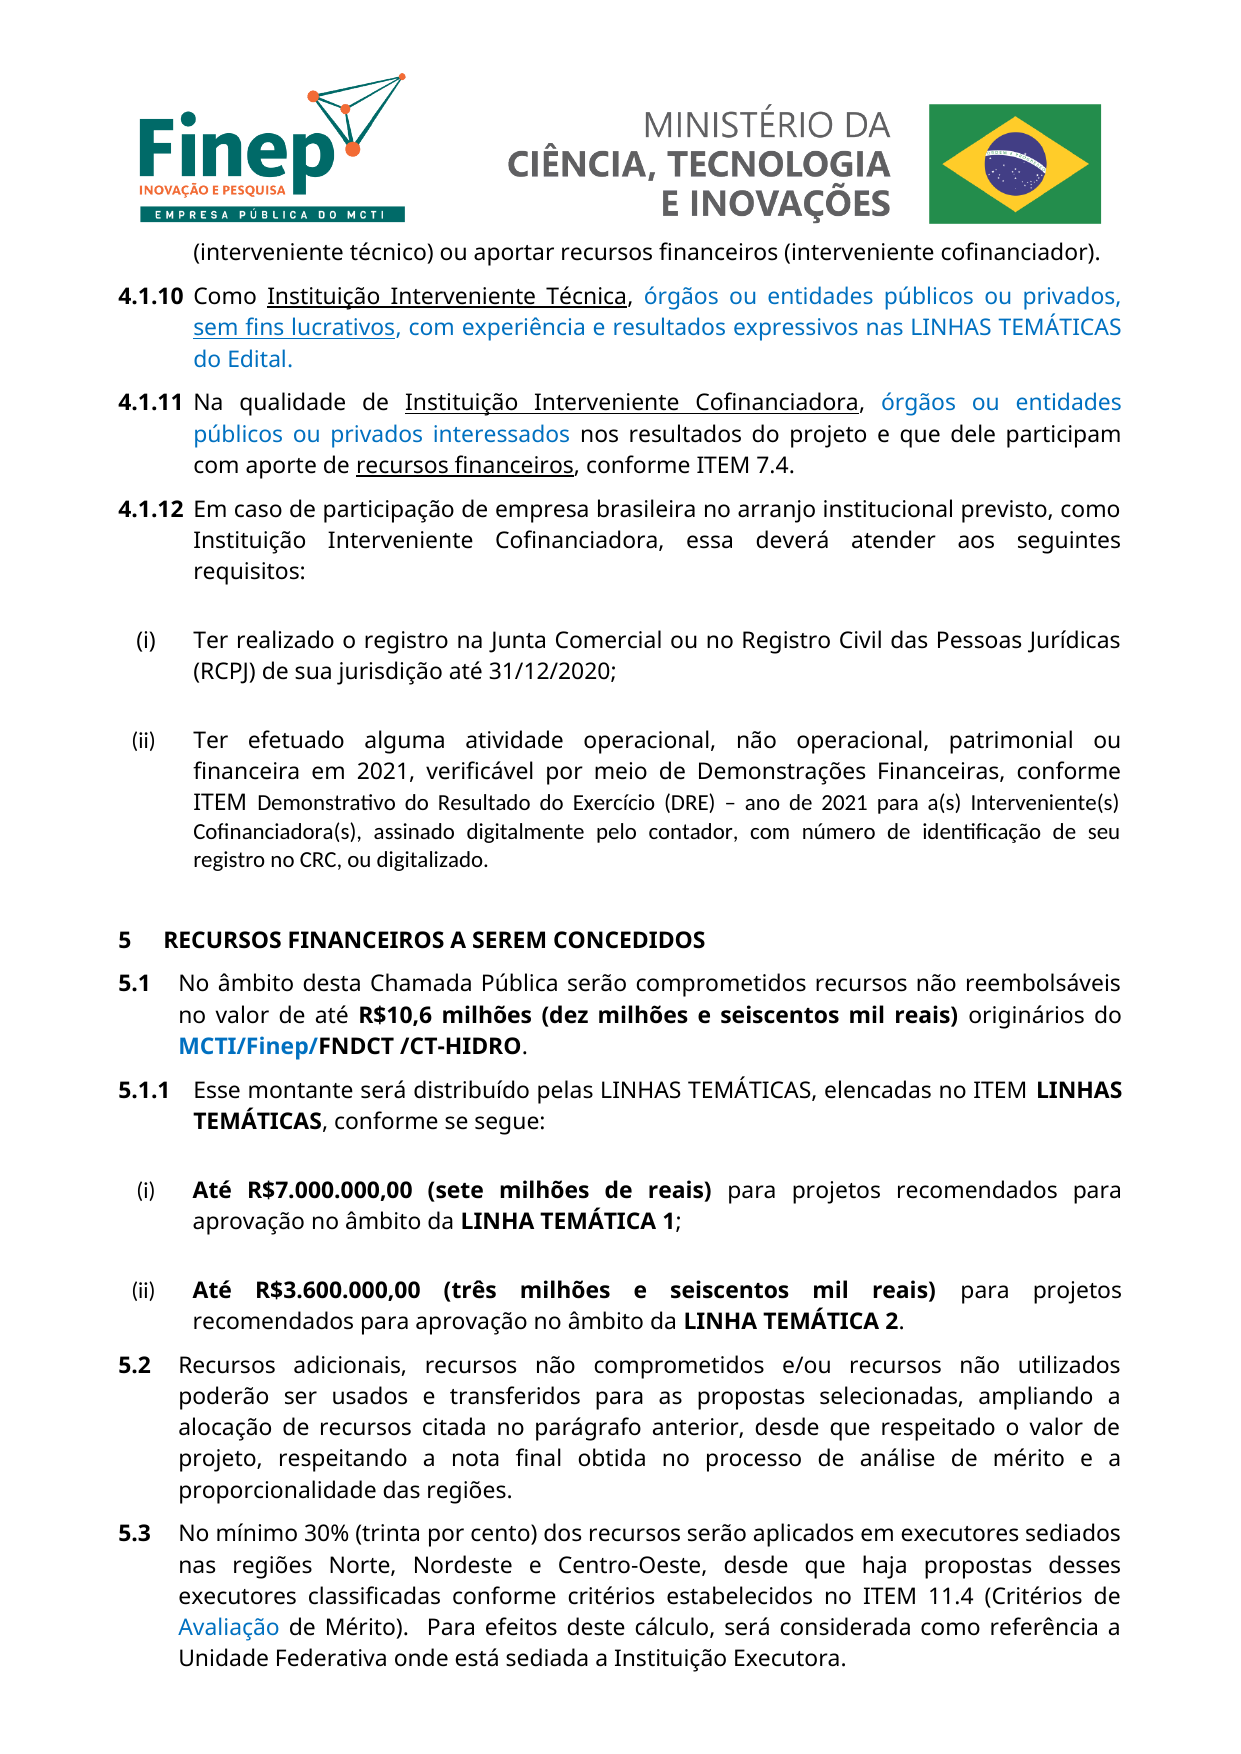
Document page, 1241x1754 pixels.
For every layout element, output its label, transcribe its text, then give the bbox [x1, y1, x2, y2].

list Ter efetuado alguma atividade operacional, não operacional, patrimonial ou financeira em 2021, verificável por meio de Demonstrações Financeiras, conforme ITEM Demonstrativo do Resultado do Exercício (DRE) – ano de 2021 para a(s) Interveniente(s) Cofinanciadora(s), assinado digitalmente pelo contador, com número de identificação de seu registro no CRC, ou digitalizado. [156, 724, 1122, 873]
list No mínimo 30% (trinta por cento) dos recursos serão aplicados em executores sediados nas regiões Norte, Nordeste e Centro-Oeste, desde que haja propostas desses executores classificadas conforme critérios estabelecidos no ITEM 11.4 (Critérios de Avaliação de Mérito). Para efeitos deste cálculo, será considerada como referência a Unidade Federativa onde está sediada a Instituição Executora. [118, 1517, 1122, 1673]
list Até R$3.600.000,00 (três milhões e seiscentos mil reais) para projetos recomendados para aprovação no âmbito da LINHA TEMÁTICA 2. [155, 1273, 1122, 1336]
list Em caso de participação de empresa brasileira no arranjo institucional previsto, como Instituição Interveniente Cofinanciadora, essa deverá atender aos seguintes requisitos: [118, 492, 1122, 586]
list Na qualidade de Instituição Interveniente Cofinanciadora, órgãos ou entidades públicos ou privados interessados nos resultados do projeto e que dele participam com aporte de recursos financeiros, conforme ITEM 7.4. [118, 386, 1122, 480]
list Recursos adicionais, recursos não comprometidos e/ou recursos não utilizados poderão ser usados e transferidos para as propostas selecionadas, ampliando a alocação de recursos citada no parágrafo anterior, desde que respeitado o valor de projeto, respeitando a nota final obtida no processo de análise de mérito e a proporcionalidade das regiões. [118, 1348, 1122, 1505]
list Até R$7.000.000,00 (sete milhões de reais) para projetos recomendados para aprovação no âmbito da LINHA TEMÁTICA 1; [155, 1173, 1122, 1236]
list Ter realizado o registro na Junta Comercial ou no Registro Civil das Pessoas Jurídicas (RCPJ) de sua jurisdição até 31/12/2020; [156, 624, 1122, 686]
list Esse montante será distribuído pelas LINHAS TEMÁTICAS, elencadas no ITEM LINHAS TEMÁTICAS, conforme se segue: [118, 1073, 1122, 1136]
list Como Instituição Interveniente Técnica, órgãos ou entidades públicos ou privados, sem fins lucrativos, com experiência e resultados expressivos nas LINHAS TEMÁTICAS do Edital. [118, 280, 1122, 374]
list RECURSOS FINANCEIROS A SEREM CONCEDIDOS [118, 923, 1122, 955]
list No âmbito desta Chamada Pública serão comprometidos recursos não reembolsáveis no valor de até R$10,6 milhões (dez milhões e seiscentos mil reais) originários do MCTI/Finep/FNDCT /CT-HIDRO. [118, 967, 1122, 1061]
list (interveniente técnico) ou aportar recursos financeiros (interveniente cofinanciador). [118, 236, 1122, 267]
